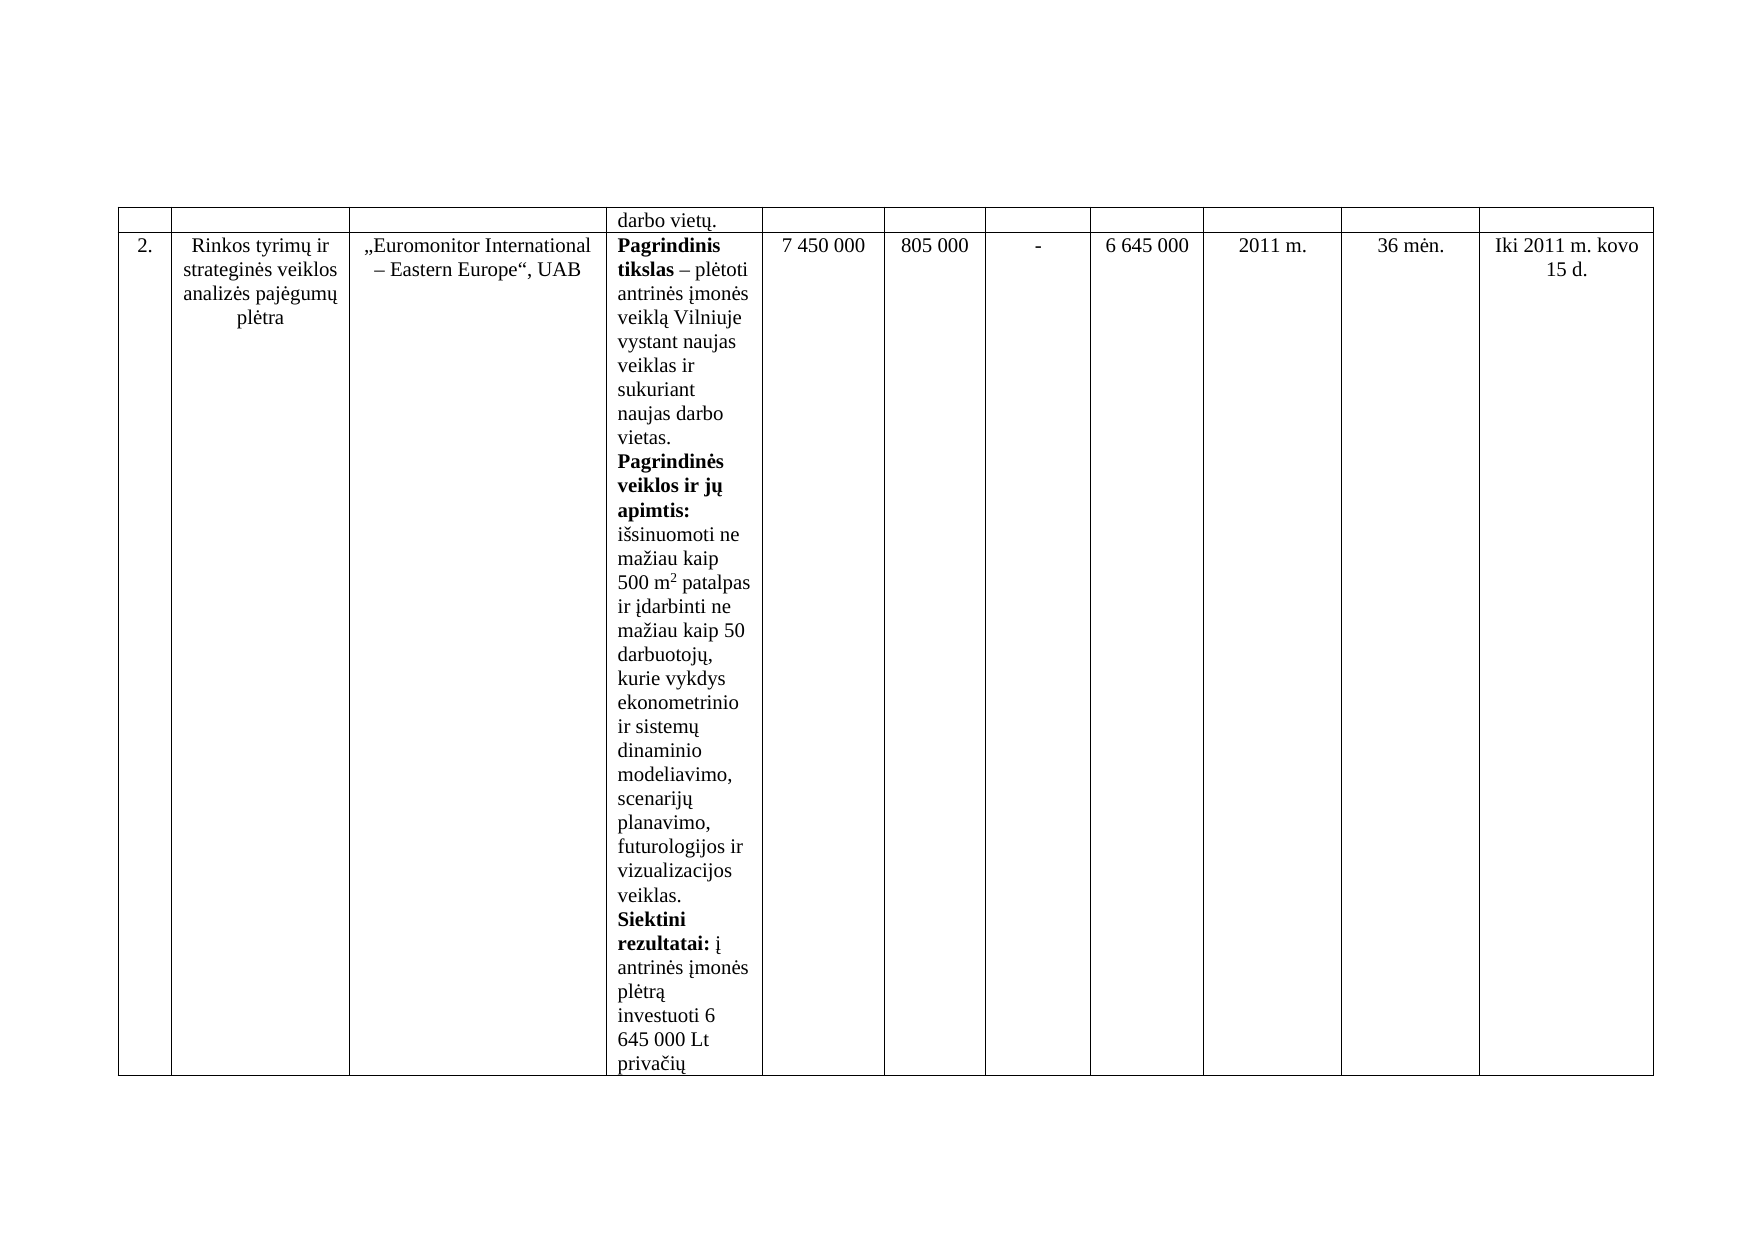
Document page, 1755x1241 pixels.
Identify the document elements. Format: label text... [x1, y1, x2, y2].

table_cell [1204, 208, 1341, 232]
table_cell 36 mėn. [1342, 233, 1479, 1075]
table_cell [119, 208, 171, 232]
table_cell 7 450 000 [763, 233, 884, 1075]
table_cell Pagrindinis tikslas – plėtoti antrinės įmonės veiklą Vilniuje vystant naujas veiklas ir sukuriant naujas darbo vietas. Pagrindinės veiklos ir jų apimtis: išsinuomoti ne mažiau kaip 500 m2 patalpas ir įdarbinti ne mažiau kaip 50 darbuotojų, kurie vykdys ekonometrinio ir sistemų dinaminio modeliavimo, scenarijų planavimo, futurologijos ir vizualizacijos veiklas. Siektini rezultatai: į antrinės įmonės plėtrą investuoti 6 645 000 Lt privačių [607, 233, 762, 1075]
table_cell „Euromonitor International – Eastern Europe“, UAB [350, 233, 606, 1075]
table_cell [1091, 208, 1203, 232]
table_cell [350, 208, 606, 232]
table_cell [172, 208, 349, 232]
table_cell - [986, 233, 1090, 1075]
table_cell Rinkos tyrimų ir strateginės veiklos analizės pajėgumų plėtra [172, 233, 349, 1075]
table_cell [885, 208, 985, 232]
table_cell [1480, 208, 1653, 232]
table_cell [763, 208, 884, 232]
table_cell 805 000 [885, 233, 985, 1075]
table_cell 2011 m. [1204, 233, 1341, 1075]
table_cell Iki 2011 m. kovo 15 d. [1480, 233, 1653, 1075]
table_cell 6 645 000 [1091, 233, 1203, 1075]
table_cell 2. [119, 233, 171, 1075]
table_cell darbo vietų. [607, 208, 762, 232]
table_cell [986, 208, 1090, 232]
table_cell [1342, 208, 1479, 232]
